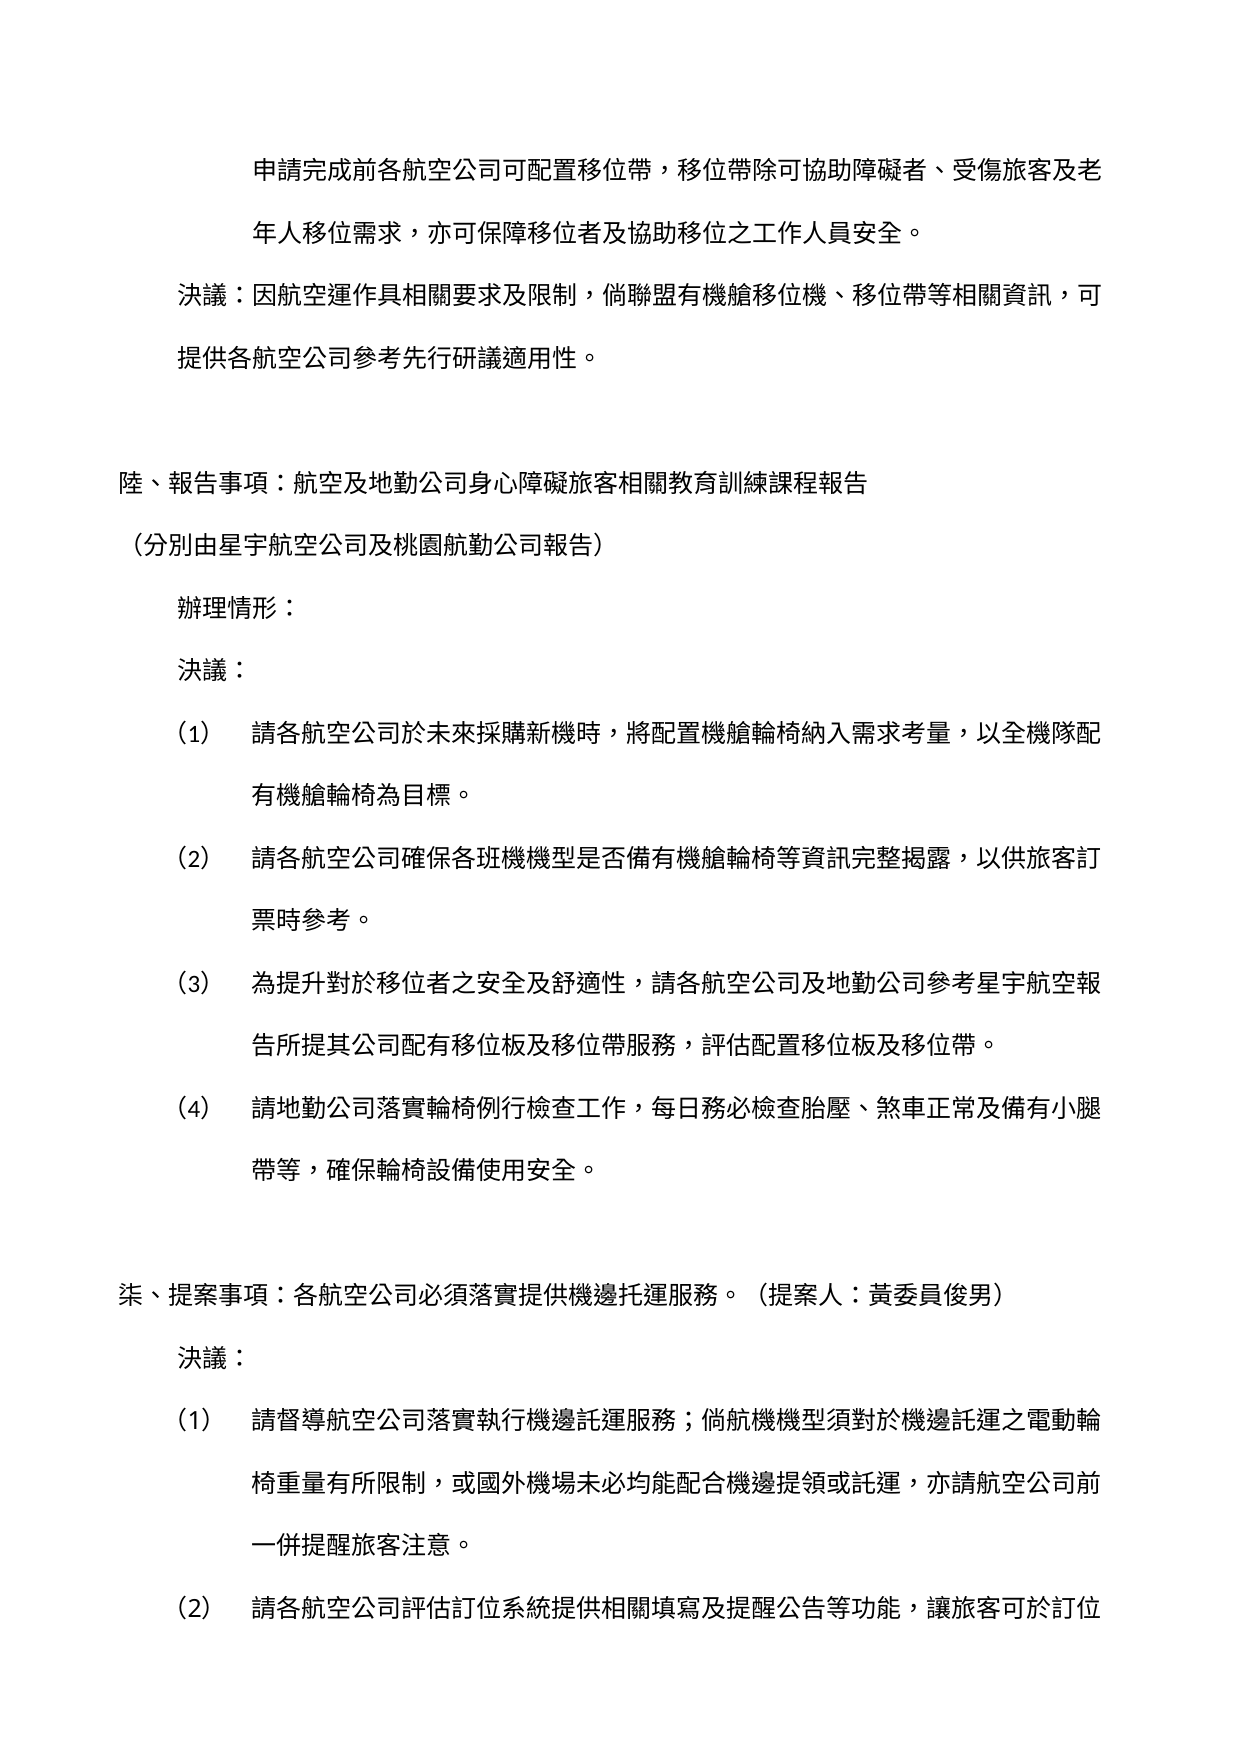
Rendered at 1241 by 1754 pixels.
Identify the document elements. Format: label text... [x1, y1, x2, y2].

text 決議： [177, 1314, 1122, 1377]
text 柒、提案事項：各航空公司必須落實提供機邊托運服務。（提案人：黃委員俊男） [118, 1252, 1122, 1314]
text （分別由星宇航空公司及桃園航勤公司報告） [118, 502, 1122, 564]
list 申請完成前各航空公司可配置移位帶，移位帶除可協助障礙者、受傷旅客及老年人移位需求，亦可保障移位者及協助移位之工作人員安全。 [252, 127, 1122, 252]
list 請各航空公司於未來採購新機時，將配置機艙輪椅納入需求考量，以全機隊配有機艙輪椅為目標。 [162, 689, 1122, 814]
text 辦理情形： [177, 564, 1122, 627]
list 請各航空公司確保各班機機型是否備有機艙輪椅等資訊完整揭露，以供旅客訂票時參考。 [162, 814, 1122, 939]
list 為提升對於移位者之安全及舒適性，請各航空公司及地勤公司參考星宇航空報告所提其公司配有移位板及移位帶服務，評估配置移位板及移位帶。 [162, 939, 1122, 1064]
list 請各航空公司評估訂位系統提供相關填寫及提醒公告等功能，讓旅客可於訂位 [162, 1564, 1122, 1627]
text 決議：因航空運作具相關要求及限制，倘聯盟有機艙移位機、移位帶等相關資訊，可提供各航空公司參考先行研議適用性。 [177, 252, 1122, 377]
list 請地勤公司落實輪椅例行檢查工作，每日務必檢查胎壓、煞車正常及備有小腿帶等，確保輪椅設備使用安全。 [162, 1064, 1122, 1189]
list 請督導航空公司落實執行機邊託運服務；倘航機機型須對於機邊託運之電動輪椅重量有所限制，或國外機場未必均能配合機邊提領或託運，亦請航空公司前一併提醒旅客注意。 [162, 1377, 1122, 1564]
text 決議： [177, 627, 1122, 689]
text 陸、報告事項：航空及地勤公司身心障礙旅客相關教育訓練課程報告 [118, 439, 1122, 502]
